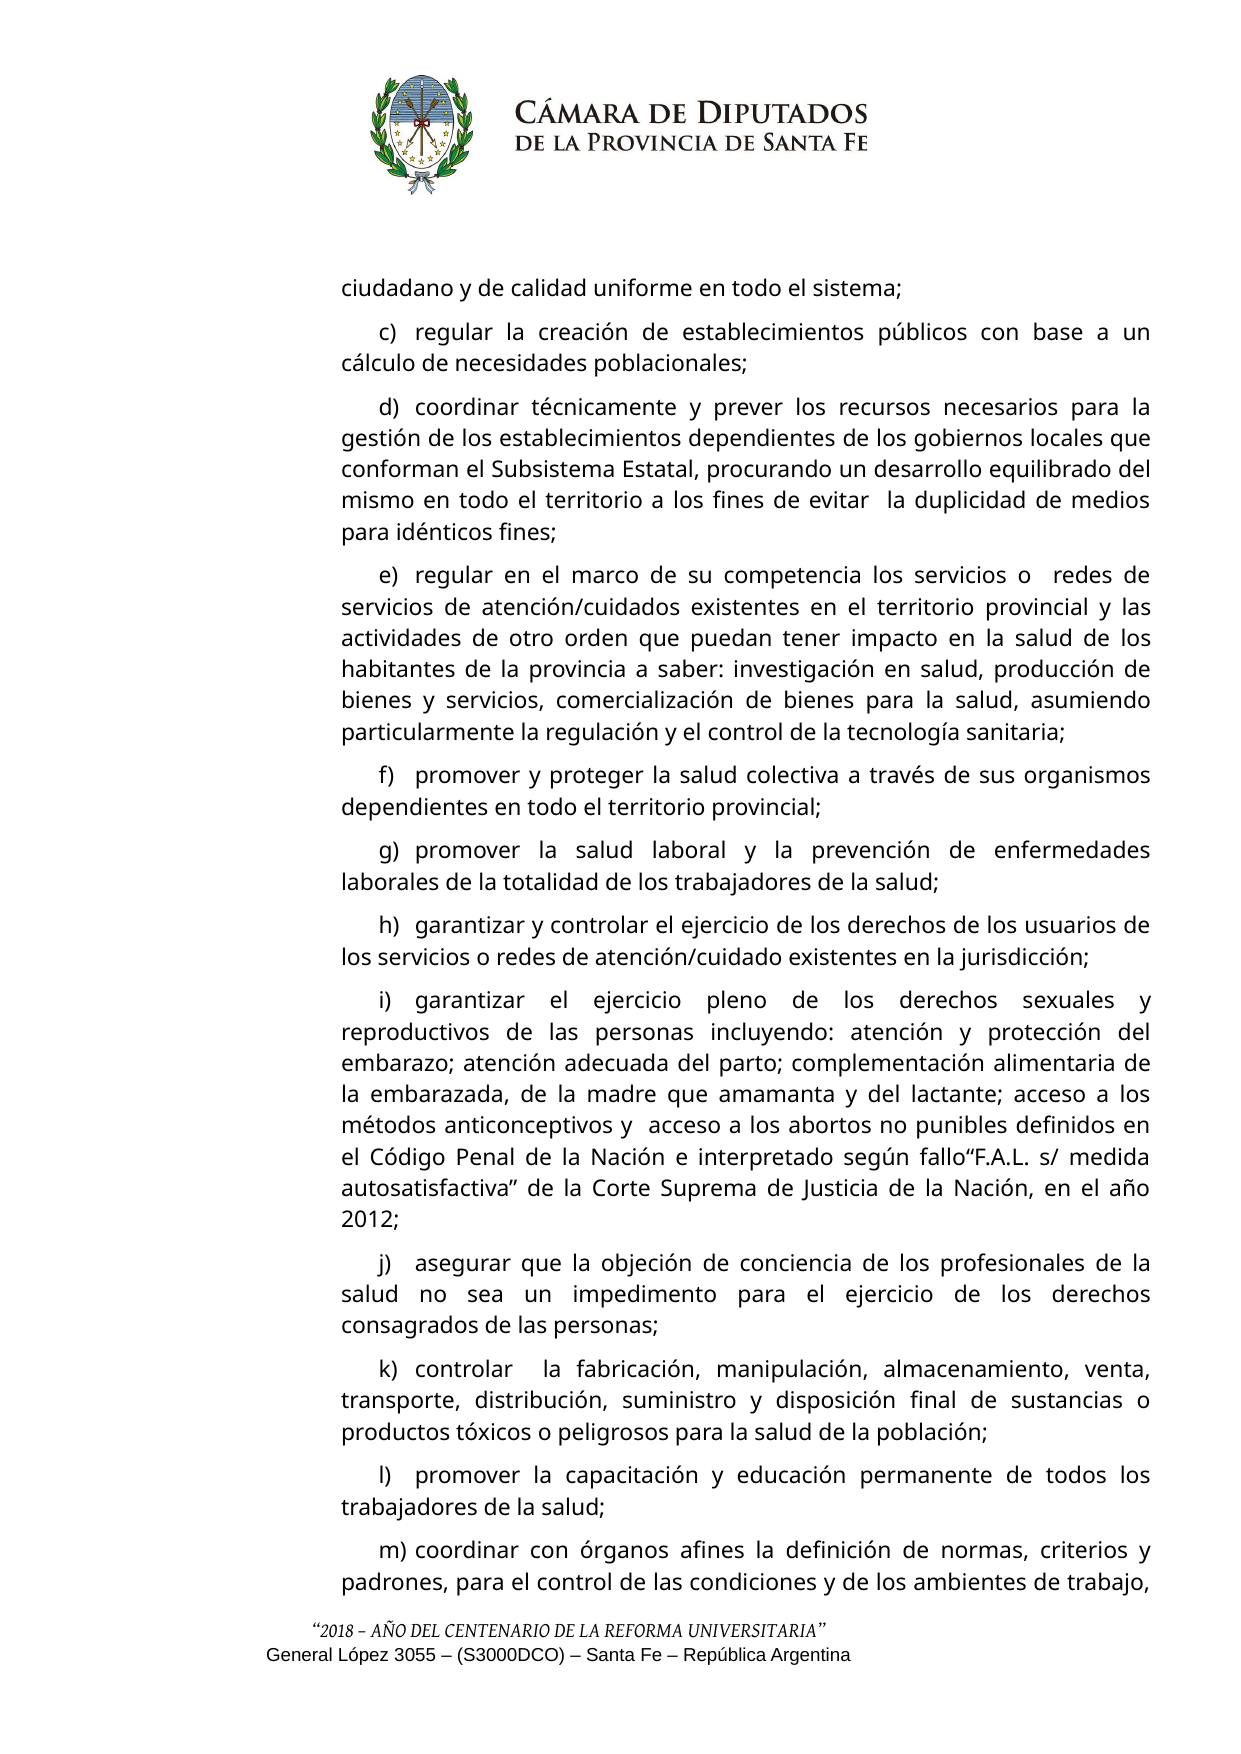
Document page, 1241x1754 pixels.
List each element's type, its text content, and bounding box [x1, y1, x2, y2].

list regular la creación de establecimientos públicos con base a un cálculo de necesidades poblacionales; [341, 315, 1152, 378]
list ciudadano y de calidad uniforme en todo el sistema; [341, 272, 1152, 303]
list promover la salud laboral y la prevención de enfermedades laborales de la totalidad de los trabajadores de la salud; [341, 834, 1152, 897]
list promover la capacitación y educación permanente de todos los trabajadores de la salud; [341, 1459, 1152, 1522]
list garantizar y controlar el ejercicio de los derechos de los usuarios de los servicios o redes de atención/cuidado existentes en la jurisdicción; [341, 909, 1152, 972]
list coordinar técnicamente y prever los recursos necesarios para la gestión de los establecimientos dependientes de los gobiernos locales que conforman el Subsistema Estatal, procurando un desarrollo equilibrado del mismo en todo el territorio a los fines de evitar la duplicidad de medios para idénticos fines; [341, 390, 1152, 547]
list controlar la fabricación, manipulación, almacenamiento, venta, transporte, distribución, suministro y disposición final de sustancias o productos tóxicos o peligrosos para la salud de la población; [341, 1353, 1152, 1447]
list promover y proteger la salud colectiva a través de sus organismos dependientes en todo el territorio provincial; [341, 759, 1152, 822]
list regular en el marco de su competencia los servicios o redes de servicios de atención/cuidados existentes en el territorio provincial y las actividades de otro orden que puedan tener impacto en la salud de los habitantes de la provincia a saber: investigación en salud, producción de bienes y servicios, comercialización de bienes para la salud, asumiendo particularmente la regulación y el control de la tecnología sanitaria; [341, 559, 1152, 747]
picture [370, 75, 868, 199]
list asegurar que la objeción de conciencia de los profesionales de la salud no sea un impedimento para el ejercicio de los derechos consagrados de las personas; [341, 1247, 1152, 1340]
list garantizar el ejercicio pleno de los derechos sexuales y reproductivos de las personas incluyendo: atención y protección del embarazo; atención adecuada del parto; complementación alimentaria de la embarazada, de la madre que amamanta y del lactante; acceso a los métodos anticonceptivos y acceso a los abortos no punibles definidos en el Código Penal de la Nación e interpretado según fallo“F.A.L. s/ medida autosatisfactiva” de la Corte Suprema de Justicia de la Nación, en el año 2012; [341, 984, 1152, 1234]
list coordinar con órganos afines la definición de normas, criterios y padrones, para el control de las condiciones y de los ambientes de trabajo, [341, 1534, 1152, 1597]
